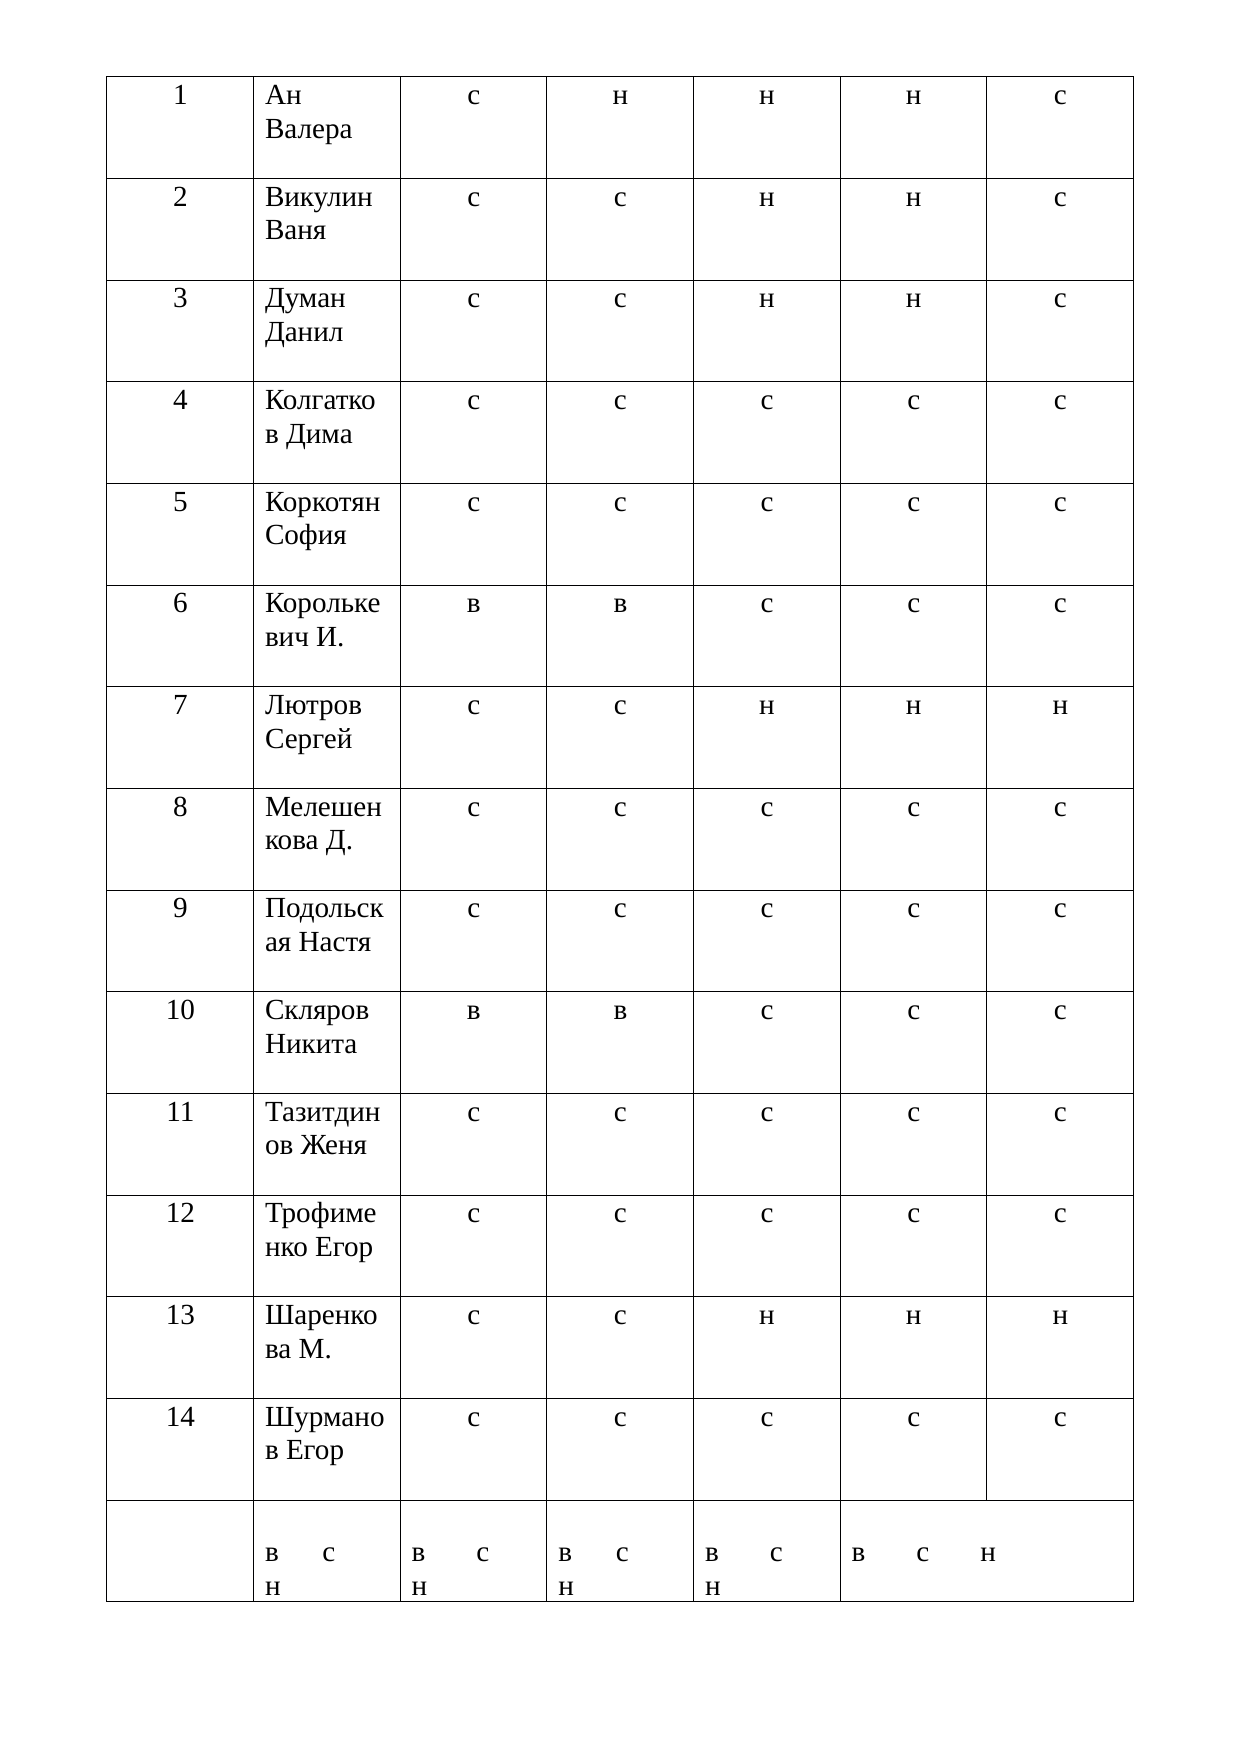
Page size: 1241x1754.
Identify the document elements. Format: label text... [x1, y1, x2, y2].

table_cell с [841, 789, 986, 889]
table_cell 4 [107, 382, 253, 483]
table_cell с [694, 586, 840, 686]
table_cell с [841, 1196, 986, 1296]
table_cell н [841, 687, 986, 788]
table_cell с [987, 1399, 1133, 1499]
table_cell с [694, 1094, 840, 1194]
table_cell с [547, 789, 693, 889]
table_cell 14 [107, 1399, 253, 1499]
table_cell н [694, 77, 840, 178]
table_cell н [547, 77, 693, 178]
table_cell в с н [401, 1501, 546, 1601]
table_cell с [401, 484, 546, 584]
table_cell с [694, 382, 840, 483]
table_cell с [841, 992, 986, 1093]
table_cell с [547, 1399, 693, 1499]
table_cell Шурманов Егор [254, 1399, 400, 1499]
table_cell с [841, 1399, 986, 1499]
table_cell с [987, 1196, 1133, 1296]
table_cell в с н [694, 1501, 840, 1601]
table_cell Викулин Ваня [254, 179, 400, 279]
table_cell с [401, 1297, 546, 1398]
table_cell 1 [107, 77, 253, 178]
table_cell с [401, 77, 546, 178]
table_cell с [401, 891, 546, 991]
table_cell н [841, 281, 986, 381]
table_cell 10 [107, 992, 253, 1093]
table_cell [107, 1501, 253, 1601]
table_cell Ан Валера [254, 77, 400, 178]
table_cell с [987, 1094, 1133, 1194]
table_cell с [401, 1399, 546, 1499]
table_cell с [987, 77, 1133, 178]
table_cell Королькевич И. [254, 586, 400, 686]
table_cell Колгатков Дима [254, 382, 400, 483]
table_cell н [694, 179, 840, 279]
table_cell Тазитдинов Женя [254, 1094, 400, 1194]
table_cell с [401, 1094, 546, 1194]
table_cell Думан Данил [254, 281, 400, 381]
table_cell с [547, 1297, 693, 1398]
table_cell с [987, 992, 1133, 1093]
table_cell с [841, 891, 986, 991]
table_cell с [401, 1196, 546, 1296]
table_cell с [841, 586, 986, 686]
table_cell с [987, 586, 1133, 686]
table_cell н [987, 1297, 1133, 1398]
table_cell в [547, 992, 693, 1093]
table_cell Мелешенкова Д. [254, 789, 400, 889]
table_cell с [401, 281, 546, 381]
table_cell 8 [107, 789, 253, 889]
table_cell н [987, 687, 1133, 788]
table_cell с [841, 484, 986, 584]
table_cell Лютров Сергей [254, 687, 400, 788]
table_cell с [694, 789, 840, 889]
table_cell в [401, 586, 546, 686]
table_cell с [401, 179, 546, 279]
table_cell Подольская Настя [254, 891, 400, 991]
table_cell н [694, 1297, 840, 1398]
table_cell 2 [107, 179, 253, 279]
table_cell н [841, 179, 986, 279]
table_cell с [987, 789, 1133, 889]
table_cell с [401, 382, 546, 483]
table_cell с [694, 484, 840, 584]
table_cell Трофименко Егор [254, 1196, 400, 1296]
table_cell 5 [107, 484, 253, 584]
table_cell 7 [107, 687, 253, 788]
table_cell с [841, 1094, 986, 1194]
table_cell н [694, 687, 840, 788]
table_cell с [547, 281, 693, 381]
table_cell с [987, 281, 1133, 381]
table_cell с [547, 687, 693, 788]
table_cell 3 [107, 281, 253, 381]
table_cell 6 [107, 586, 253, 686]
table_cell с [401, 687, 546, 788]
table_cell с [987, 484, 1133, 584]
table_cell Шаренкова М. [254, 1297, 400, 1398]
table_cell с [547, 484, 693, 584]
table_cell с [547, 1094, 693, 1194]
table_cell н [841, 1297, 986, 1398]
table_cell в [547, 586, 693, 686]
table_cell с [694, 891, 840, 991]
table_cell н [694, 281, 840, 381]
table_cell 9 [107, 891, 253, 991]
table_cell с [694, 1196, 840, 1296]
table_cell в с н [841, 1501, 1133, 1601]
table_cell в [401, 992, 546, 1093]
table_cell н [841, 77, 986, 178]
table_cell с [987, 179, 1133, 279]
table_cell с [401, 789, 546, 889]
table_cell 12 [107, 1196, 253, 1296]
table_cell с [987, 382, 1133, 483]
table_cell 11 [107, 1094, 253, 1194]
table_cell Коркотян София [254, 484, 400, 584]
table_cell с [547, 179, 693, 279]
table_cell с [841, 382, 986, 483]
table_cell 13 [107, 1297, 253, 1398]
table_cell с [547, 891, 693, 991]
table_cell в с н [254, 1501, 400, 1601]
table_cell с [547, 382, 693, 483]
table_cell с [694, 1399, 840, 1499]
table_cell с [987, 891, 1133, 991]
table_cell с [694, 992, 840, 1093]
table_cell в с н [547, 1501, 693, 1601]
table_cell Скляров Никита [254, 992, 400, 1093]
table_cell с [547, 1196, 693, 1296]
